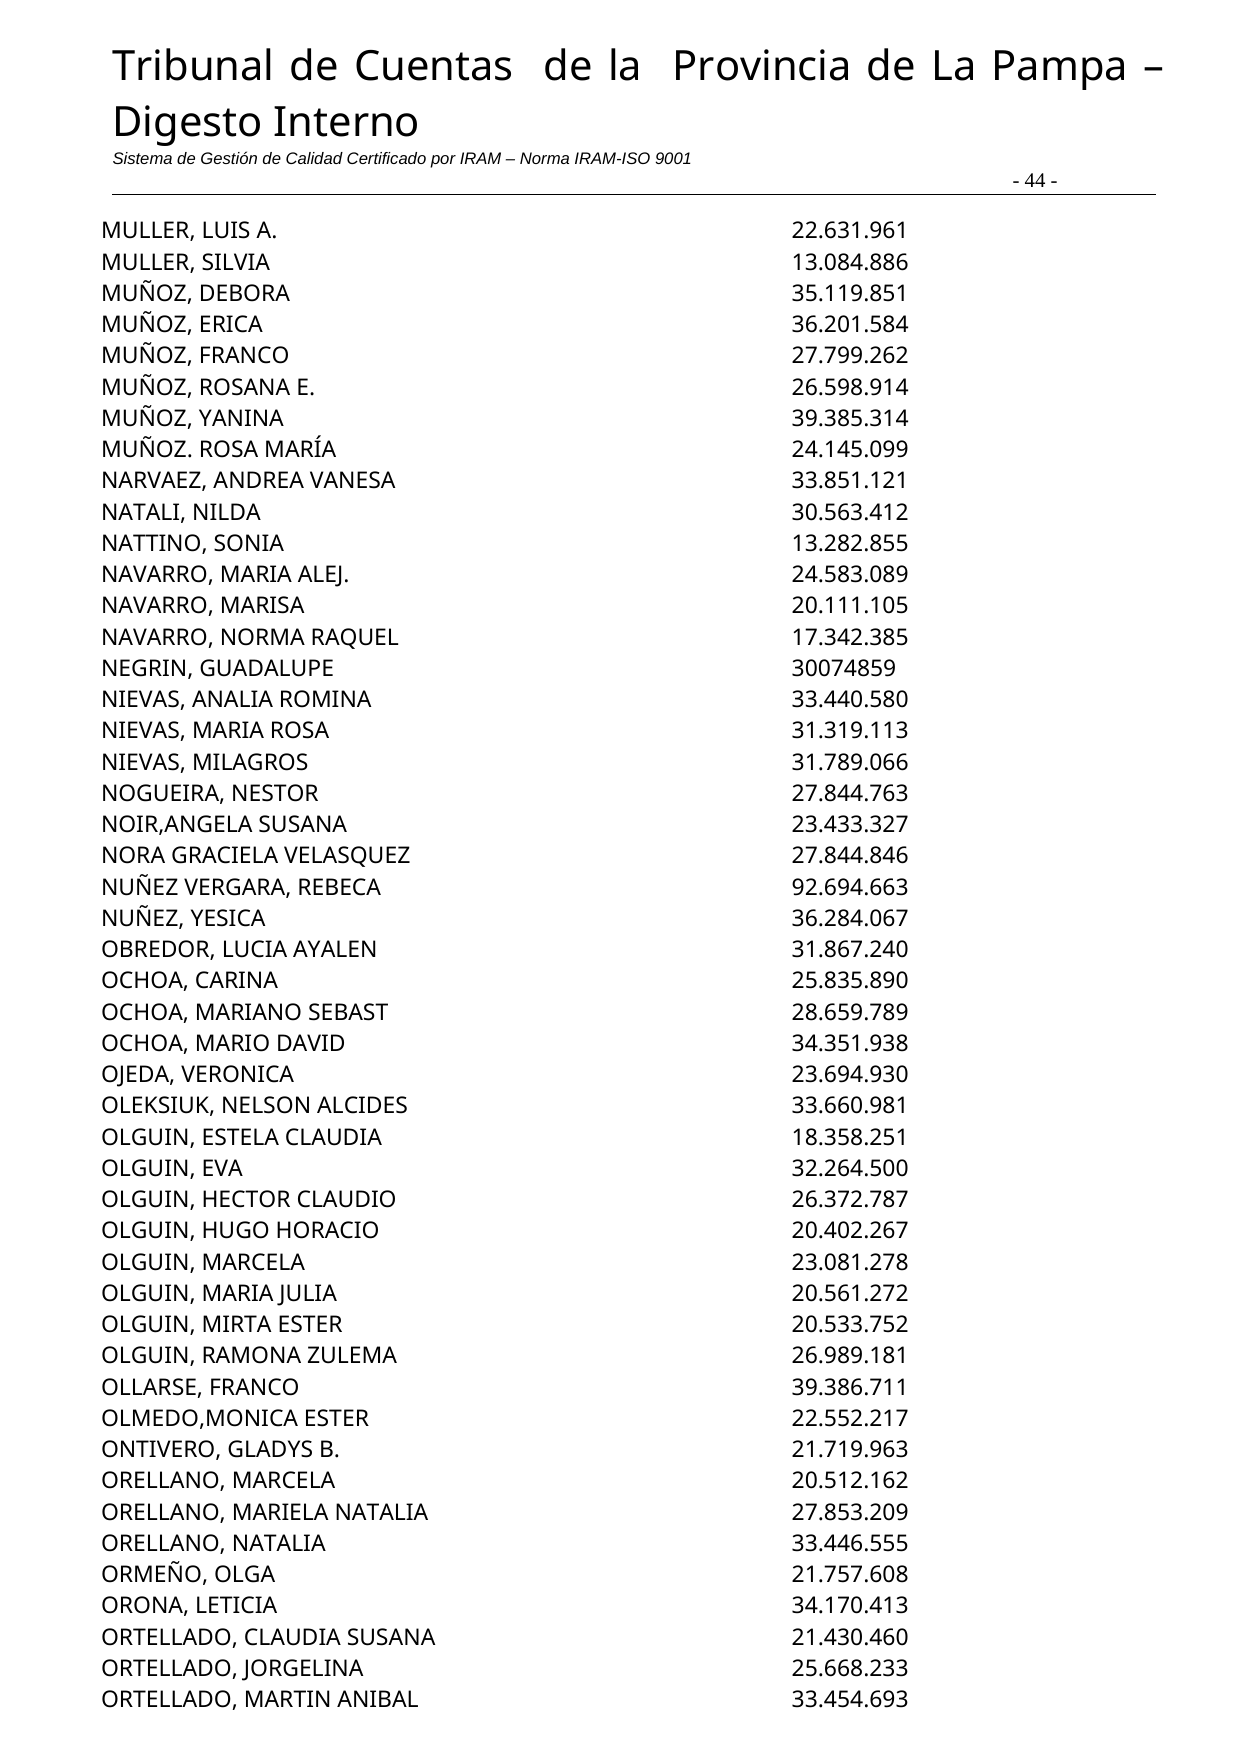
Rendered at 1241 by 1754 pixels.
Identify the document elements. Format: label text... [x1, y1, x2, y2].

table_cell 20.561.272 [780, 1277, 1035, 1308]
table_header 20.111.105 [780, 590, 1035, 621]
table_cell MUÑOZ, FRANCO [90, 340, 780, 371]
table_cell 23.433.327 [780, 808, 1035, 839]
table_cell OLGUIN, HECTOR CLAUDIO [90, 1183, 780, 1214]
table_cell 23.081.278 [780, 1246, 1035, 1277]
table_cell 34.351.938 [780, 1027, 1035, 1058]
table_header NAVARRO, MARISA [90, 590, 780, 621]
table_cell 31.319.113 [780, 715, 1035, 746]
table_cell 21.757.608 [780, 1558, 1035, 1589]
table_cell OCHOA, MARIO DAVID [90, 1027, 780, 1058]
table_cell 33.660.981 [780, 1090, 1035, 1121]
table_cell 34.170.413 [780, 1590, 1035, 1621]
table_cell 39.386.711 [780, 1371, 1035, 1402]
table_cell 27.844.763 [780, 777, 1035, 808]
table_cell NIEVAS, ANALIA ROMINA [90, 683, 780, 714]
table_cell OJEDA, VERONICA [90, 1058, 780, 1089]
table_cell ORTELLADO, CLAUDIA SUSANA [90, 1621, 780, 1652]
table_cell 24.583.089 [780, 558, 1035, 589]
table_cell 26.598.914 [780, 371, 1035, 402]
table_cell ORONA, LETICIA [90, 1590, 780, 1621]
table_cell 33.446.555 [780, 1527, 1035, 1558]
table_cell MUÑOZ, ROSANA E. [90, 371, 780, 402]
table_cell 24.145.099 [780, 433, 1035, 464]
table_cell NATTINO, SONIA [90, 527, 780, 558]
table_cell MUÑOZ, YANINA [90, 402, 780, 433]
table_cell NOGUEIRA, NESTOR [90, 777, 780, 808]
table_cell 13.282.855 [780, 527, 1035, 558]
table_cell OLMEDO,MONICA ESTER [90, 1402, 780, 1433]
table_cell 17.342.385 [780, 621, 1035, 652]
table_cell 20.402.267 [780, 1215, 1035, 1246]
table_cell NOIR,ANGELA SUSANA [90, 808, 780, 839]
table_cell 25.835.890 [780, 965, 1035, 996]
table_cell 27.853.209 [780, 1496, 1035, 1527]
table_cell ORTELLADO, MARTIN ANIBAL [90, 1683, 780, 1714]
table_cell OBREDOR, LUCIA AYALEN [90, 933, 780, 964]
table_cell MUÑOZ, ERICA [90, 308, 780, 339]
table_cell ORELLANO, NATALIA [90, 1527, 780, 1558]
table_cell 21.430.460 [780, 1621, 1035, 1652]
table_cell NEGRIN, GUADALUPE [90, 652, 780, 683]
table_cell NARVAEZ, ANDREA VANESA [90, 465, 780, 496]
table_cell 36.284.067 [780, 902, 1035, 933]
table_cell 31.867.240 [780, 933, 1035, 964]
table_cell 22.552.217 [780, 1402, 1035, 1433]
table_cell 27.844.846 [780, 840, 1035, 871]
table_cell 26.989.181 [780, 1340, 1035, 1371]
table_cell 35.119.851 [780, 277, 1035, 308]
table_cell OLGUIN, MARCELA [90, 1246, 780, 1277]
table_cell 30.563.412 [780, 496, 1035, 527]
table_cell 92.694.663 [780, 871, 1035, 902]
table_cell NUÑEZ, YESICA [90, 902, 780, 933]
table_cell ORTELLADO, JORGELINA [90, 1652, 780, 1683]
table_cell NAVARRO, MARIA ALEJ. [90, 558, 780, 589]
table_cell OLGUIN, RAMONA ZULEMA [90, 1340, 780, 1371]
table_cell 25.668.233 [780, 1652, 1035, 1683]
table_cell OCHOA, CARINA [90, 965, 780, 996]
table_cell NIEVAS, MILAGROS [90, 746, 780, 777]
table_cell OLLARSE, FRANCO [90, 1371, 780, 1402]
table_cell 26.372.787 [780, 1183, 1035, 1214]
table_cell ORMEÑO, OLGA [90, 1558, 780, 1589]
table_cell 31.789.066 [780, 746, 1035, 777]
table_cell MUÑOZ. ROSA MARÍA [90, 433, 780, 464]
table_cell NORA GRACIELA VELASQUEZ [90, 840, 780, 871]
table_cell OLGUIN, HUGO HORACIO [90, 1215, 780, 1246]
table_cell 13.084.886 [780, 246, 1035, 277]
table_cell ORELLANO, MARIELA NATALIA [90, 1496, 780, 1527]
table_cell 33.454.693 [780, 1683, 1035, 1714]
table_cell 21.719.963 [780, 1433, 1035, 1464]
table_cell OCHOA, MARIANO SEBAST [90, 996, 780, 1027]
table_cell 33.851.121 [780, 465, 1035, 496]
table_cell MUÑOZ, DEBORA [90, 277, 780, 308]
table_cell 30074859 [780, 652, 1035, 683]
table_cell OLGUIN, MIRTA ESTER [90, 1308, 780, 1339]
table_cell MULLER, LUIS A. [90, 215, 780, 246]
table_cell NAVARRO, NORMA RAQUEL [90, 621, 780, 652]
table_cell 20.533.752 [780, 1308, 1035, 1339]
table_cell 36.201.584 [780, 308, 1035, 339]
table_cell 22.631.961 [780, 215, 1035, 246]
table_cell OLGUIN, MARIA JULIA [90, 1277, 780, 1308]
table_cell 27.799.262 [780, 340, 1035, 371]
table_cell 20.512.162 [780, 1465, 1035, 1496]
table_cell 39.385.314 [780, 402, 1035, 433]
table_cell OLGUIN, EVA [90, 1152, 780, 1183]
table_cell 32.264.500 [780, 1152, 1035, 1183]
table_cell OLGUIN, ESTELA CLAUDIA [90, 1121, 780, 1152]
table_cell 28.659.789 [780, 996, 1035, 1027]
table_cell 23.694.930 [780, 1058, 1035, 1089]
table_cell NIEVAS, MARIA ROSA [90, 715, 780, 746]
table_cell 33.440.580 [780, 683, 1035, 714]
table_cell ORELLANO, MARCELA [90, 1465, 780, 1496]
table_cell ONTIVERO, GLADYS B. [90, 1433, 780, 1464]
table_cell MULLER, SILVIA [90, 246, 780, 277]
table_cell NATALI, NILDA [90, 496, 780, 527]
table_cell 18.358.251 [780, 1121, 1035, 1152]
table_cell NUÑEZ VERGARA, REBECA [90, 871, 780, 902]
table_cell OLEKSIUK, NELSON ALCIDES [90, 1090, 780, 1121]
